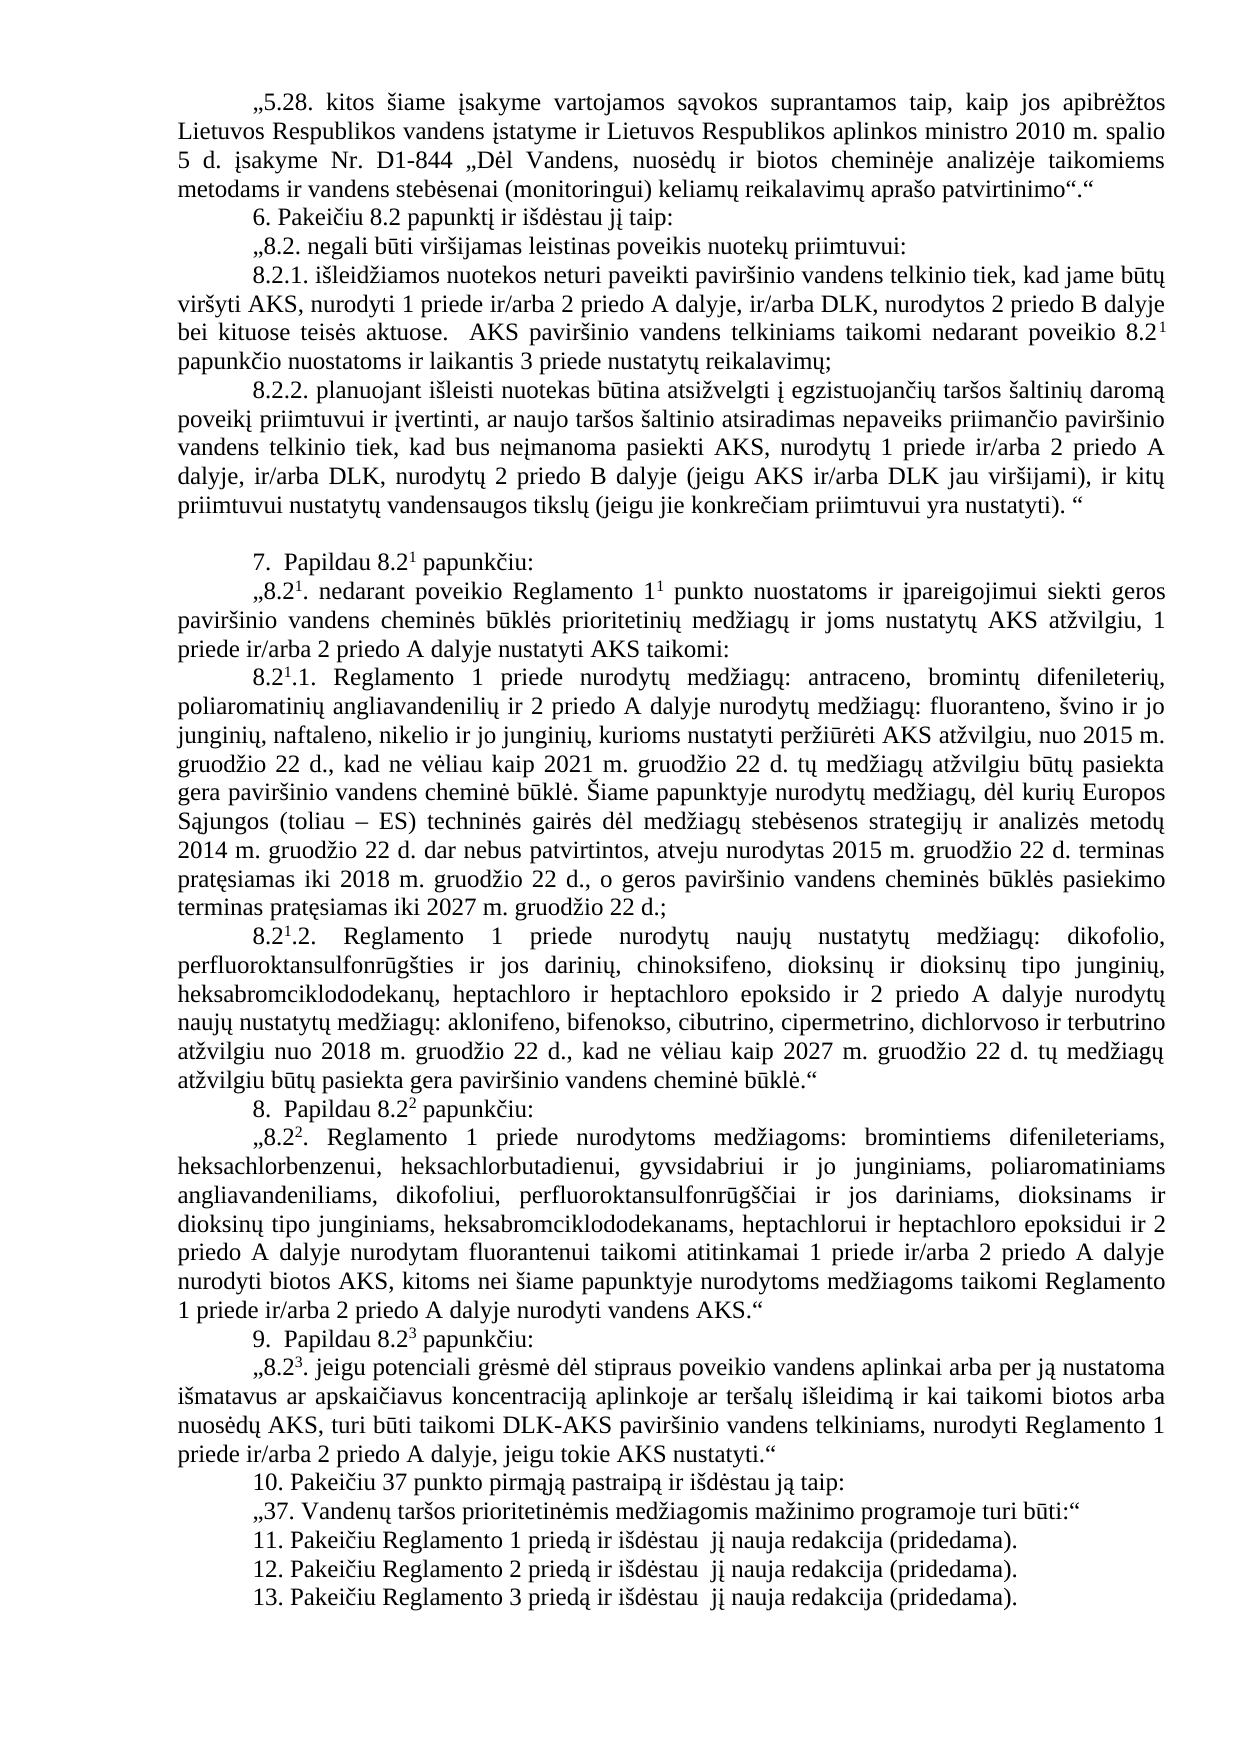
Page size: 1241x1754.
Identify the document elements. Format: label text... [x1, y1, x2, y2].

text 8. Papildau 8.22 papunkčiu: [177, 1094, 1166, 1122]
text 11. Pakeičiu Reglamento 1 priedą ir išdėstau jį nauja redakcija (pridedama). [177, 1525, 1166, 1554]
text „8.22. Reglamento 1 priede nurodytoms medžiagoms: bromintiems difenileteriams, heksachlorbenzenui, heksachlorbutadienui, gyvsidabriui ir jo junginiams, poliaromatiniams angliavandeniliams, dikofoliui, perfluoroktansulfonrūgščiai ir jos dariniams, dioksinams ir dioksinų tipo junginiams, heksabromciklododekanams, heptachlorui ir heptachloro epoksidui ir 2 priedo A dalyje nurodytam fluorantenui taikomi atitinkamai 1 priede ir/arba 2 priedo A dalyje nurodyti biotos AKS, kitoms nei šiame papunktyje nurodytoms medžiagoms taikomi Reglamento 1 priede ir/arba 2 priedo A dalyje nurodyti vandens AKS.“ [177, 1122, 1166, 1324]
text „37. Vandenų taršos prioritetinėmis medžiagomis mažinimo programoje turi būti:“ [177, 1496, 1166, 1525]
text 8.21.2. Reglamento 1 priede nurodytų naujų nustatytų medžiagų: dikofolio, perfluoroktansulfonrūgšties ir jos darinių, chinoksifeno, dioksinų ir dioksinų tipo junginių, heksabromciklododekanų, heptachloro ir heptachloro epoksido ir 2 priedo A dalyje nurodytų naujų nustatytų medžiagų: aklonifeno, bifenokso, cibutrino, cipermetrino, dichlorvoso ir terbutrino atžvilgiu nuo 2018 m. gruodžio 22 d., kad ne vėliau kaip 2027 m. gruodžio 22 d. tų medžiagų atžvilgiu būtų pasiekta gera paviršinio vandens cheminė būklė.“ [177, 921, 1166, 1094]
text „8.21. nedarant poveikio Reglamento 11 punkto nuostatoms ir įpareigojimui siekti geros paviršinio vandens cheminės būklės prioritetinių medžiagų ir joms nustatytų AKS atžvilgiu, 1 priede ir/arba 2 priedo A dalyje nustatyti AKS taikomi: [177, 576, 1166, 662]
text „5.28. kitos šiame įsakyme vartojamos sąvokos suprantamos taip, kaip jos apibrėžtos Lietuvos Respublikos vandens įstatyme ir Lietuvos Respublikos aplinkos ministro 2010 m. spalio 5 d. įsakyme Nr. D1-844 „Dėl Vandens, nuosėdų ir biotos cheminėje analizėje taikomiems metodams ir vandens stebėsenai (monitoringui) keliamų reikalavimų aprašo patvirtinimo“.“ [177, 87, 1166, 202]
text „8.2. negali būti viršijamas leistinas poveikis nuotekų priimtuvui: [177, 231, 1166, 260]
text 8.21.1. Reglamento 1 priede nurodytų medžiagų: antraceno, bromintų difenileterių, poliaromatinių angliavandenilių ir 2 priedo A dalyje nurodytų medžiagų: fluoranteno, švino ir jo junginių, naftaleno, nikelio ir jo junginių, kurioms nustatyti peržiūrėti AKS atžvilgiu, nuo 2015 m. gruodžio 22 d., kad ne vėliau kaip 2021 m. gruodžio 22 d. tų medžiagų atžvilgiu būtų pasiekta gera paviršinio vandens cheminė būklė. Šiame papunktyje nurodytų medžiagų, dėl kurių Europos Sąjungos (toliau – ES) techninės gairės dėl medžiagų stebėsenos strategijų ir analizės metodų 2014 m. gruodžio 22 d. dar nebus patvirtintos, atveju nurodytas 2015 m. gruodžio 22 d. terminas pratęsiamas iki 2018 m. gruodžio 22 d., o geros paviršinio vandens cheminės būklės pasiekimo terminas pratęsiamas iki 2027 m. gruodžio 22 d.; [177, 662, 1166, 921]
text 7. Papildau 8.21 papunkčiu: [177, 547, 1166, 576]
text 9. Papildau 8.23 papunkčiu: [177, 1324, 1166, 1352]
text „8.23. jeigu potenciali grėsmė dėl stipraus poveikio vandens aplinkai arba per ją nustatoma išmatavus ar apskaičiavus koncentraciją aplinkoje ar teršalų išleidimą ir kai taikomi biotos arba nuosėdų AKS, turi būti taikomi DLK-AKS paviršinio vandens telkiniams, nurodyti Reglamento 1 priede ir/arba 2 priedo A dalyje, jeigu tokie AKS nustatyti.“ [177, 1352, 1166, 1467]
text 8.2.1. išleidžiamos nuotekos neturi paveikti paviršinio vandens telkinio tiek, kad jame būtų viršyti AKS, nurodyti 1 priede ir/arba 2 priedo A dalyje, ir/arba DLK, nurodytos 2 priedo B dalyje bei kituose teisės aktuose. AKS paviršinio vandens telkiniams taikomi nedarant poveikio 8.21 papunkčio nuostatoms ir laikantis 3 priede nustatytų reikalavimų; [177, 260, 1166, 375]
text 10. Pakeičiu 37 punkto pirmąją pastraipą ir išdėstau ją taip: [177, 1467, 1166, 1496]
text 13. Pakeičiu Reglamento 3 priedą ir išdėstau jį nauja redakcija (pridedama). [177, 1582, 1166, 1611]
text 12. Pakeičiu Reglamento 2 priedą ir išdėstau jį nauja redakcija (pridedama). [177, 1554, 1166, 1582]
text 8.2.2. planuojant išleisti nuotekas būtina atsižvelgti į egzistuojančių taršos šaltinių daromą poveikį priimtuvui ir įvertinti, ar naujo taršos šaltinio atsiradimas nepaveiks priimančio paviršinio vandens telkinio tiek, kad bus neįmanoma pasiekti AKS, nurodytų 1 priede ir/arba 2 priedo A dalyje, ir/arba DLK, nurodytų 2 priedo B dalyje (jeigu AKS ir/arba DLK jau viršijami), ir kitų priimtuvui nustatytų vandensaugos tikslų (jeigu jie konkrečiam priimtuvui yra nustatyti). “ [177, 375, 1166, 519]
text 6. Pakeičiu 8.2 papunktį ir išdėstau jį taip: [177, 202, 1166, 231]
